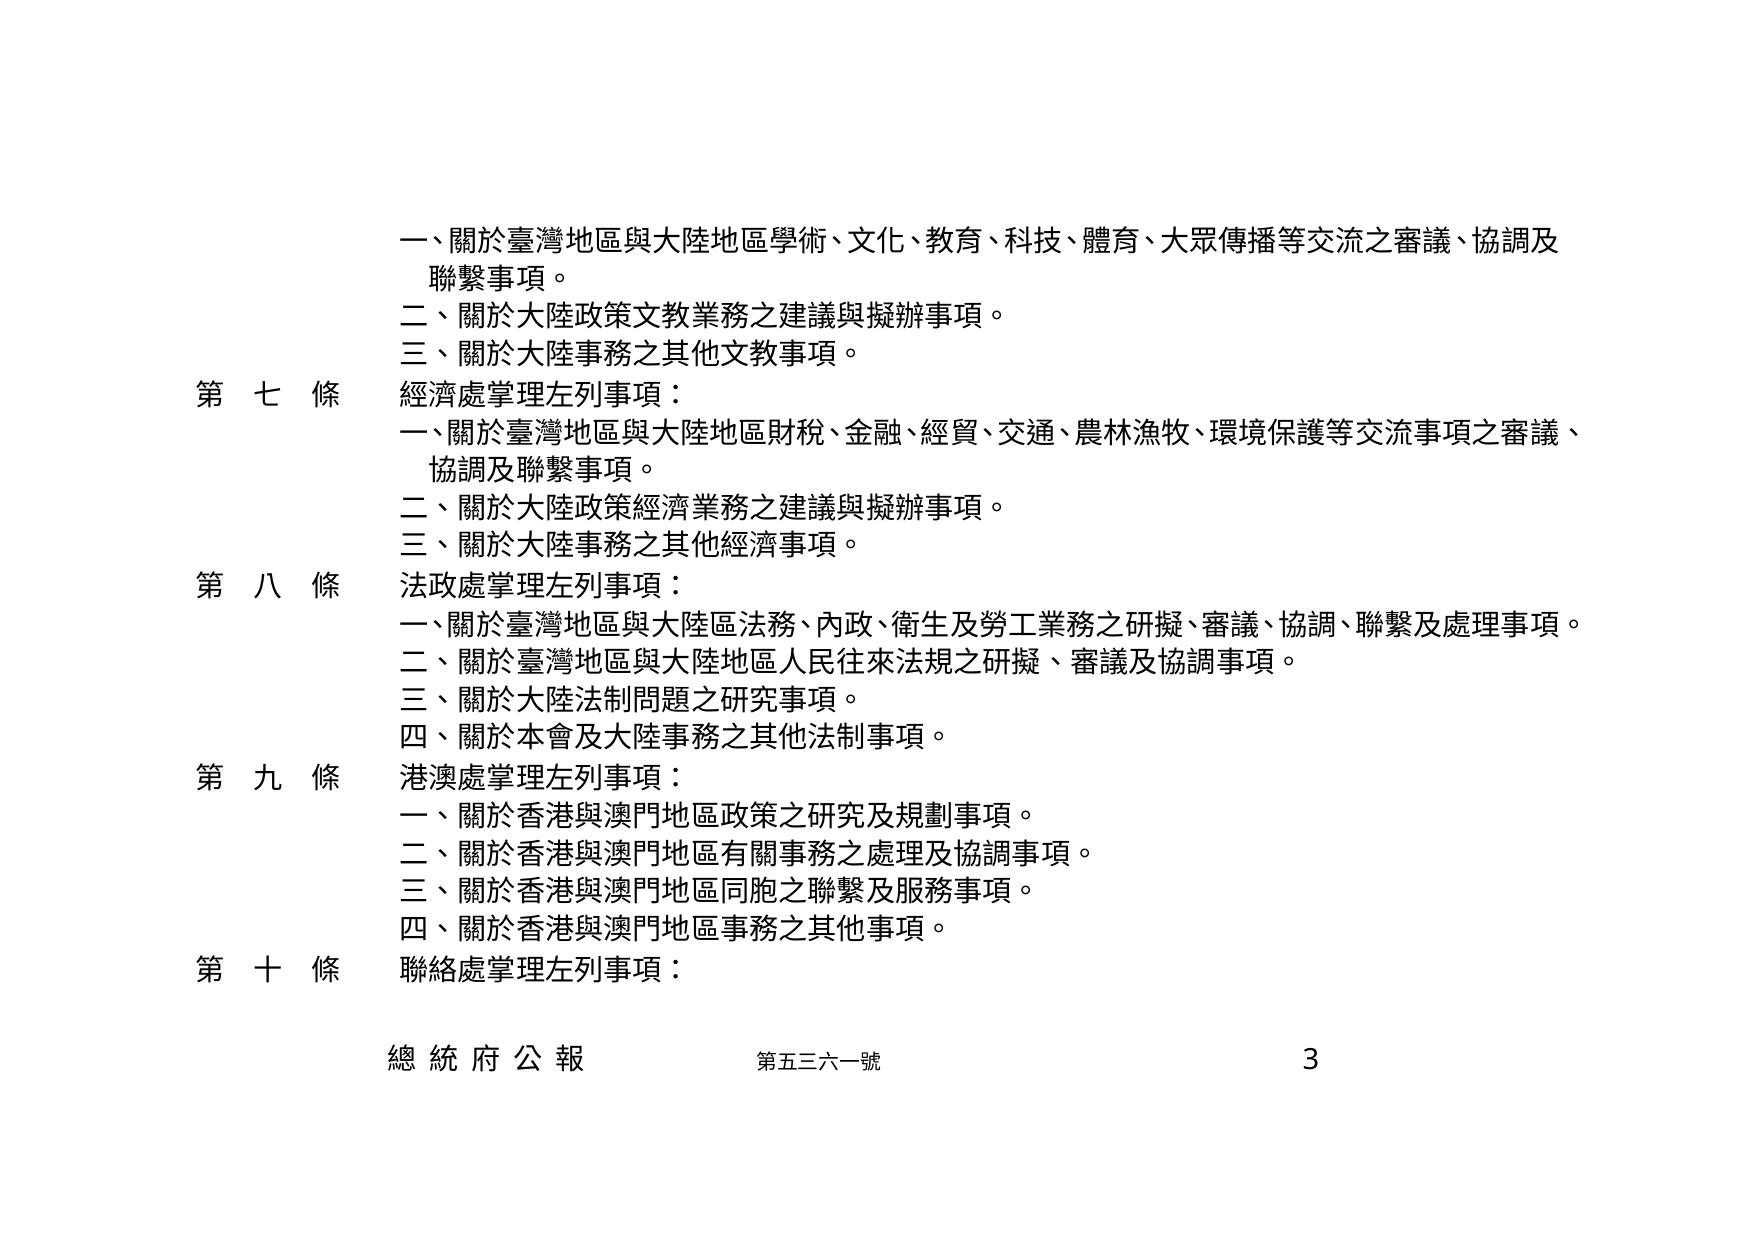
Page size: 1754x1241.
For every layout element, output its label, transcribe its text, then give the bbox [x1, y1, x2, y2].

text 二、關於大陸政策文教業務之建議與擬辦事項。 [399, 297, 1559, 334]
text 三、關於大陸法制問題之研究事項。 [399, 680, 1559, 717]
text 第 九 條 港澳處掌理左列事項： [195, 755, 1559, 797]
text 一、關於臺灣地區與大陸地區財稅、金融、經貿、交通、農林漁牧、環境保護等交流事項之審議、協調及聯繫事項。 [399, 413, 1559, 488]
text 第 十 條 聯絡處掌理左列事項： [195, 947, 1559, 988]
text 三、關於大陸事務之其他經濟事項。 [399, 526, 1559, 563]
text 四、關於香港與澳門地區事務之其他事項。 [399, 909, 1559, 947]
text 二、關於香港與澳門地區有關事務之處理及協調事項。 [399, 834, 1559, 872]
text 三、關於香港與澳門地區同胞之聯繫及服務事項。 [399, 872, 1559, 909]
text 第 七 條 經濟處掌理左列事項： [195, 372, 1559, 413]
text 三、關於大陸事務之其他文教事項。 [399, 334, 1559, 372]
text 一、關於臺灣地區與大陸地區學術、文化、教育、科技、體育、大眾傳播等交流之審議、協調及聯繫事項。 [399, 222, 1559, 297]
text 二、關於臺灣地區與大陸地區人民往來法規之研擬、審議及協調事項。 [399, 642, 1559, 680]
text 第 八 條 法政處掌理左列事項： [195, 563, 1559, 605]
text 二、關於大陸政策經濟業務之建議與擬辦事項。 [399, 488, 1559, 526]
text 一、關於香港與澳門地區政策之研究及規劃事項。 [399, 797, 1559, 834]
text 一、關於臺灣地區與大陸區法務、內政、衛生及勞工業務之研擬、審議、協調、聯繫及處理事項。 [399, 605, 1559, 642]
text 四、關於本會及大陸事務之其他法制事項。 [399, 717, 1559, 755]
